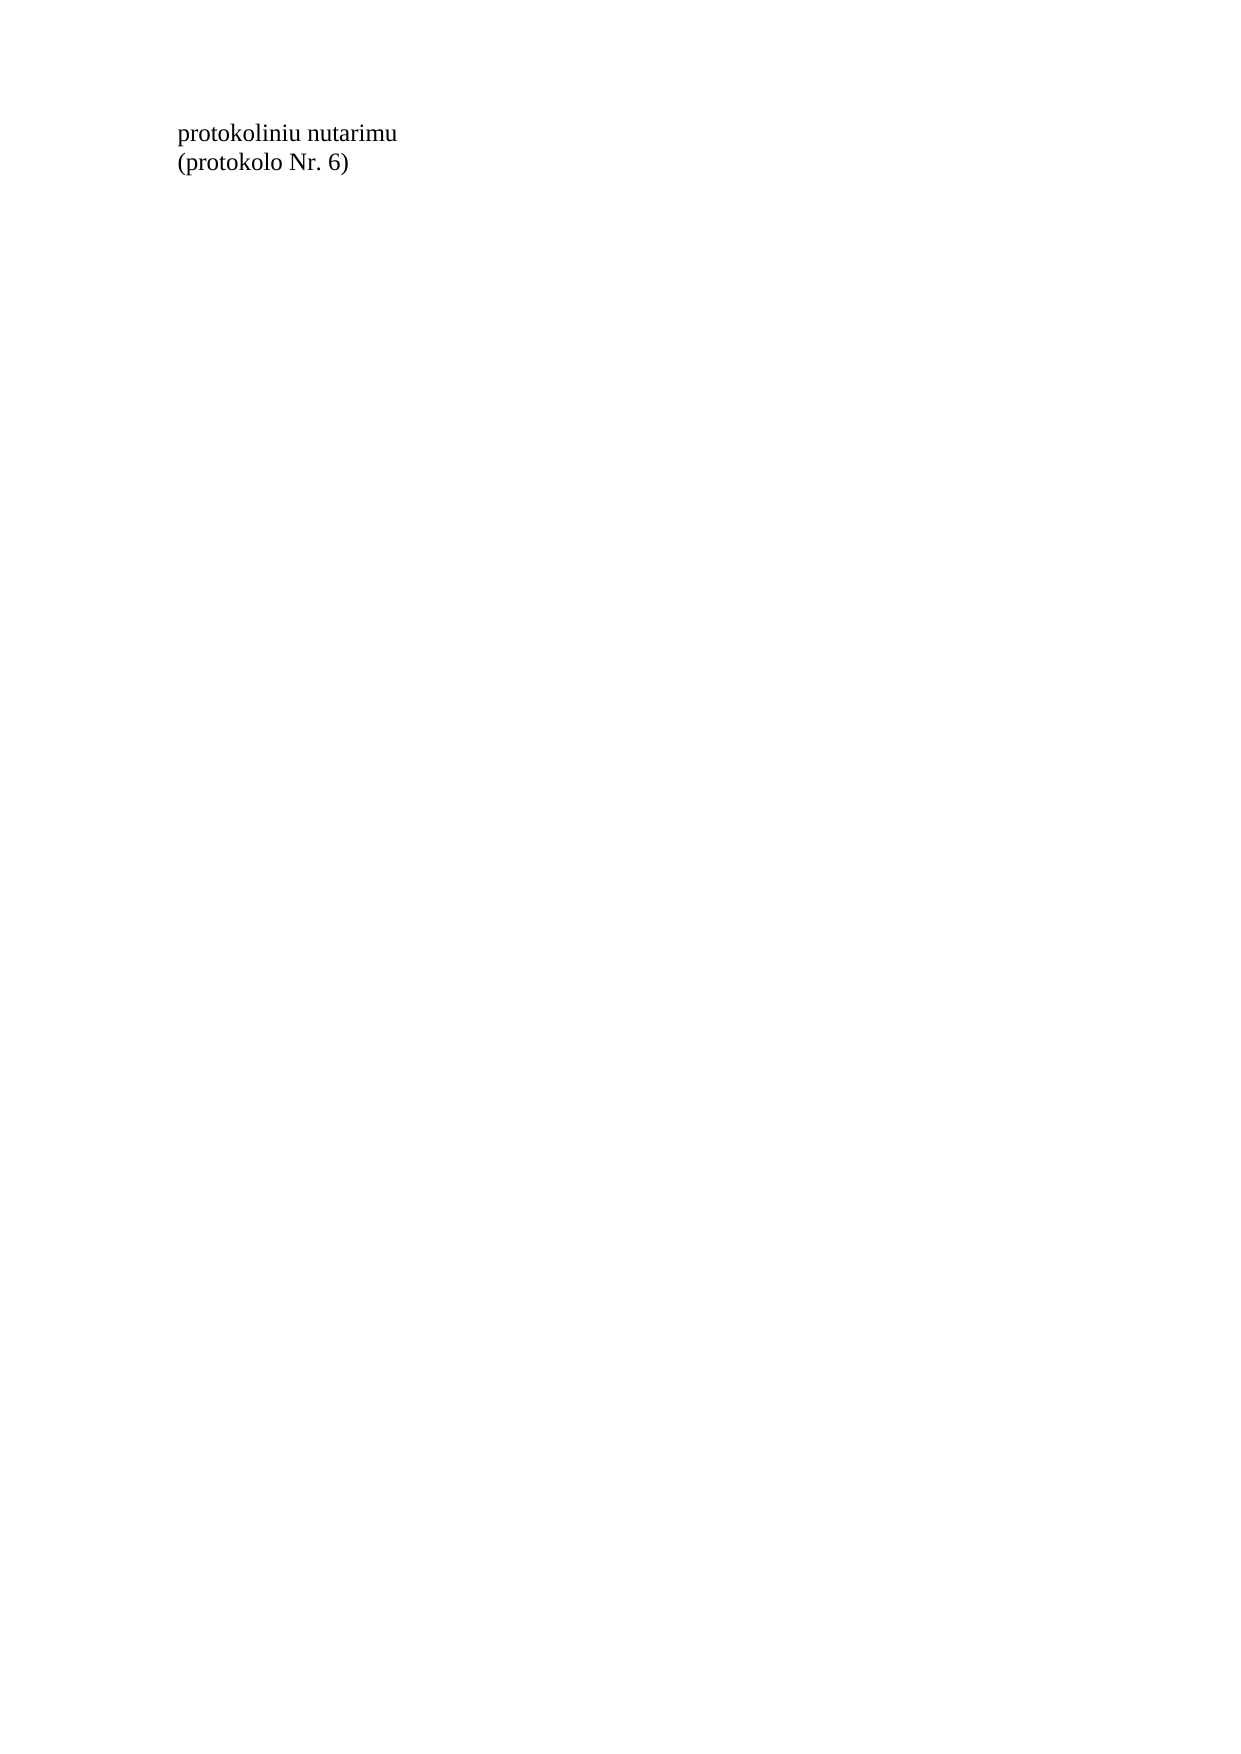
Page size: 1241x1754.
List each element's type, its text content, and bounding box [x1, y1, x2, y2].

text (protokolo Nr. 6) [177, 147, 1181, 176]
text protokoliniu nutarimu [177, 118, 1181, 147]
